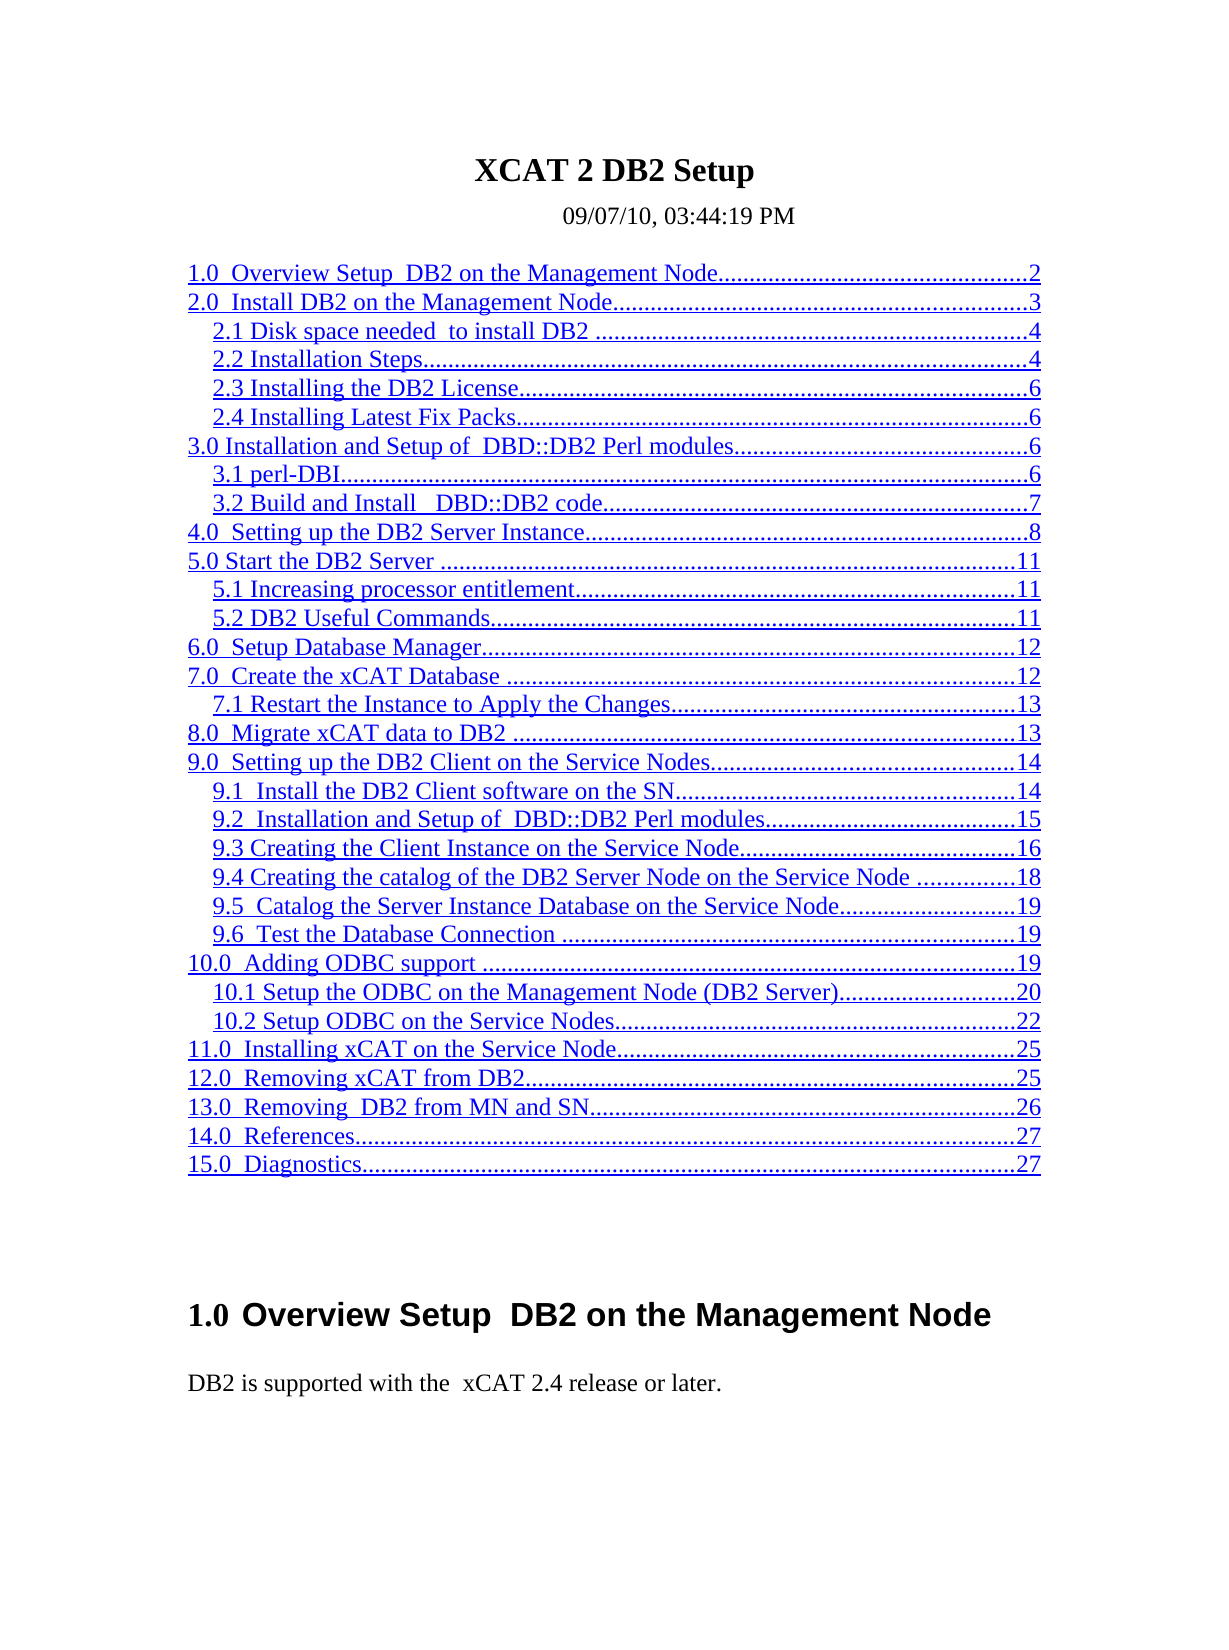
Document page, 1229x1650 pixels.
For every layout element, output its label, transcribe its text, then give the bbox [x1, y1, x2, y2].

text XCAT 2 DB2 Setup [187, 150, 1041, 188]
text 2.2 Installation Steps 4 [212, 344, 1041, 369]
text 3.2 Build and Install DBD::DB2 code 7 [212, 488, 1041, 513]
text DB2 is supported with the xCAT 2.4 release or later. [187, 1368, 1041, 1397]
text 3.1 perl-DBI 6 [212, 459, 1041, 484]
subtitle Overview Setup DB2 on the Management Node [187, 1295, 1041, 1333]
text 2.1 Disk space needed to install DB2 4 [212, 316, 1041, 341]
text 9.3 Creating the Client Instance on the Service Node 16 [212, 833, 1041, 858]
text 10.0 Adding ODBC support 19 [187, 948, 1041, 973]
text 14.0 References 27 [187, 1121, 1041, 1146]
text 9.0 Setting up the DB2 Client on the Service Nodes. 14 [187, 747, 1041, 772]
text 9.5 Catalog the Server Instance Database on the Service Node 19 [212, 891, 1041, 916]
text 10.1 Setup the ODBC on the Management Node (DB2 Server) 20 [212, 977, 1041, 1002]
text 9.2 Installation and Setup of DBD::DB2 Perl modules 15 [212, 804, 1041, 829]
text 3.0 Installation and Setup of DBD::DB2 Perl modules 6 [187, 431, 1041, 456]
text 2.3 Installing the DB2 License 6 [212, 373, 1041, 398]
text 10.2 Setup ODBC on the Service Nodes 22 [212, 1006, 1041, 1031]
text 4.0 Setting up the DB2 Server Instance 8 [187, 517, 1041, 542]
text 7.1 Restart the Instance to Apply the Changes 13 [212, 689, 1041, 714]
text 11.0 Installing xCAT on the Service Node 25 [187, 1034, 1041, 1059]
text 15.0 Diagnostics 27 [187, 1149, 1041, 1174]
text 9.1 Install the DB2 Client software on the SN 14 [212, 776, 1041, 801]
text 1.0 Overview Setup DB2 on the Management Node 2 [187, 258, 1041, 283]
text 5.2 DB2 Useful Commands 11 [212, 603, 1041, 628]
text 12.0 Removing xCAT from DB2 25 [187, 1063, 1041, 1088]
text 09/07/10, 03:44:20 PM [562, 201, 1041, 229]
text 2.4 Installing Latest Fix Packs 6 [212, 402, 1041, 427]
text 7.0 Create the xCAT Database 12 [187, 661, 1041, 686]
text 8.0 Migrate xCAT data to DB2 13 [187, 718, 1041, 743]
text 13.0 Removing DB2 from MN and SN 26 [187, 1092, 1041, 1117]
text 5.0 Start the DB2 Server 11 [187, 546, 1041, 571]
text 5.1 Increasing processor entitlement 11 [212, 574, 1041, 599]
text 9.6 Test the Database Connection 19 [212, 919, 1041, 944]
text 2.0 Install DB2 on the Management Node 3 [187, 287, 1041, 312]
text 6.0 Setup Database Manager 12 [187, 632, 1041, 657]
text 9.4 Creating the catalog of the DB2 Server Node on the Service Node 18 [212, 862, 1041, 887]
